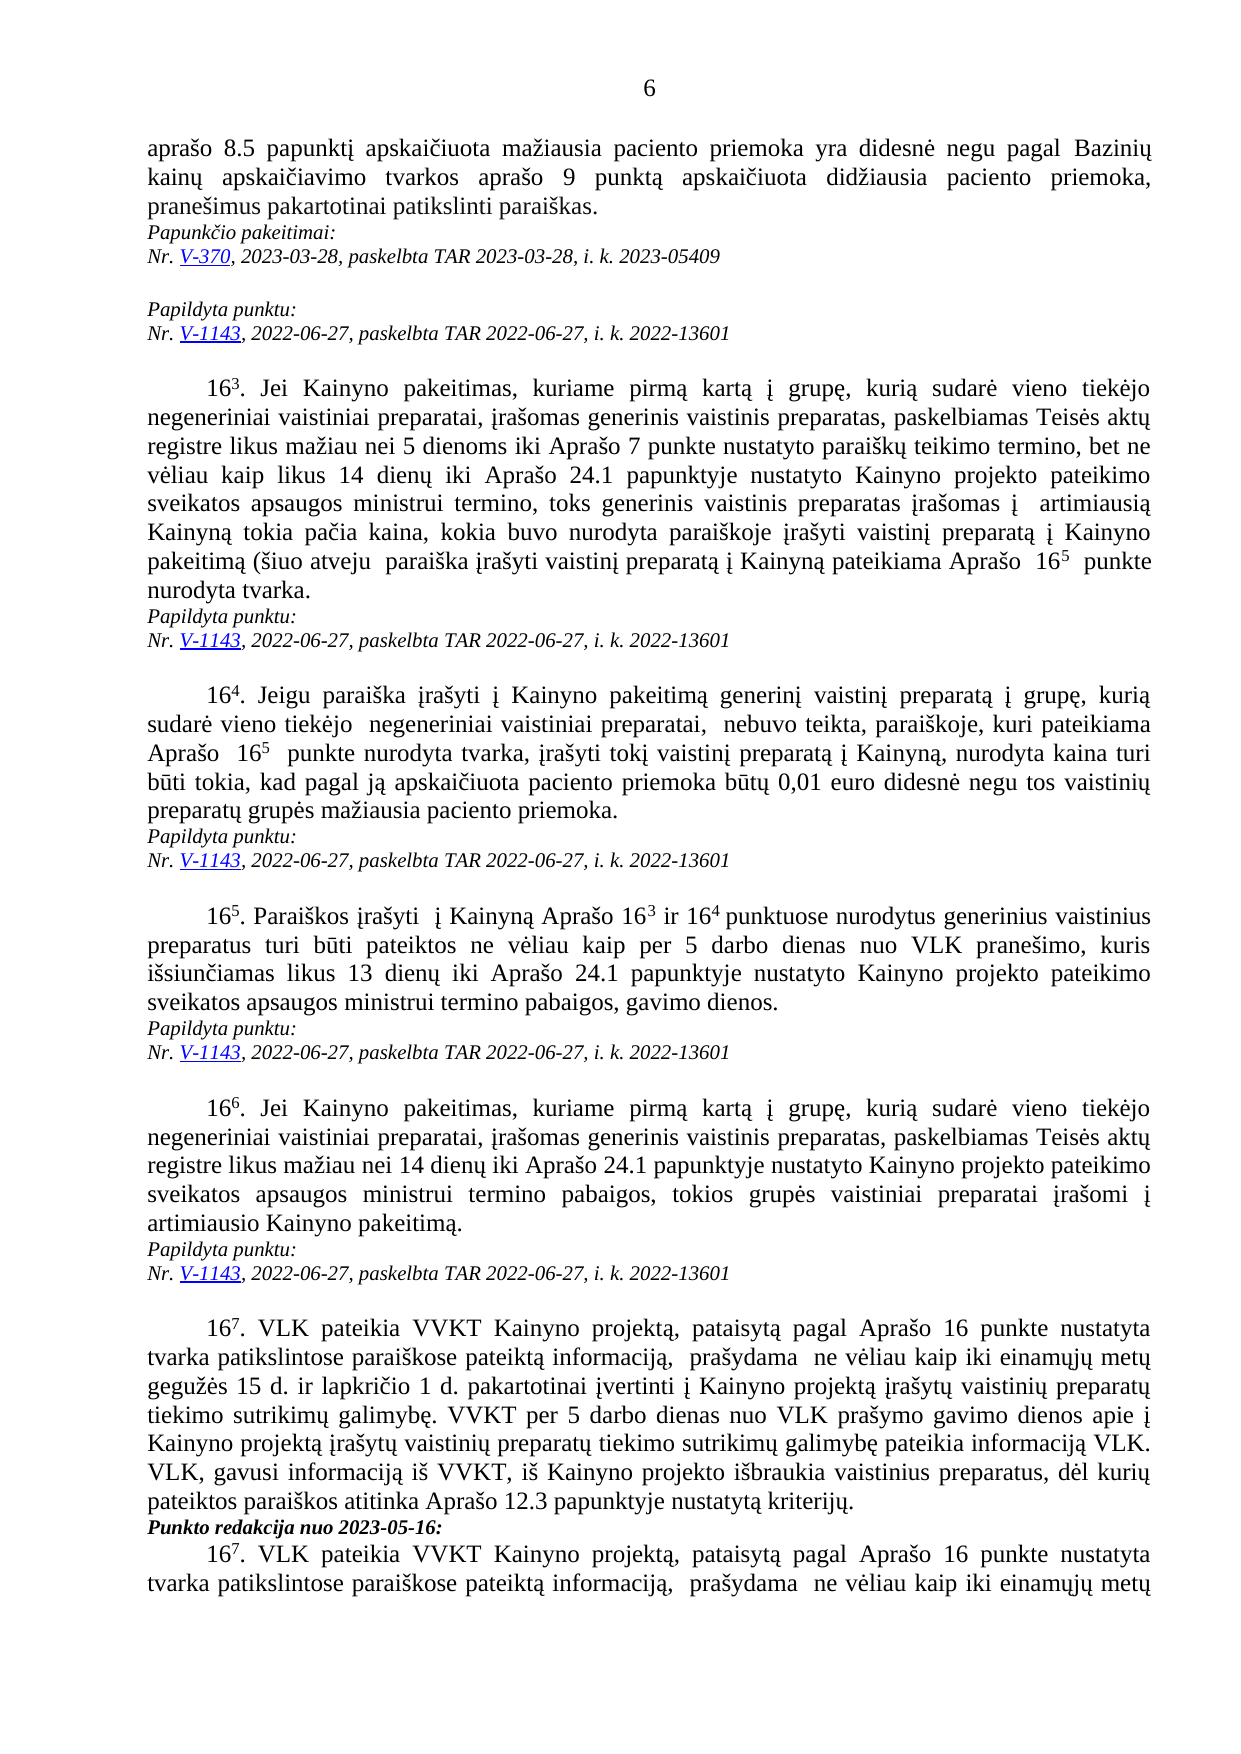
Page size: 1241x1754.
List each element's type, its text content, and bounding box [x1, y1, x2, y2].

text Nr. V-370, 2023-03-28, paskelbta TAR 2023-03-28, i. k. 2023-05409 [147, 244, 1152, 268]
text 164. Jeigu paraiška įrašyti į Kainyno pakeitimą generinį vaistinį preparatą į grupę, kurią sudarė vieno tiekėjo negeneriniai vaistiniai preparatai, nebuvo teikta, paraiškoje, kuri pateikiama Aprašo 165 punkte nurodyta tvarka, įrašyti tokį vaistinį preparatą į Kainyną, nurodyta kaina turi būti tokia, kad pagal ją apskaičiuota paciento priemoka būtų 0,01 euro didesnė negu tos vaistinių preparatų grupės mažiausia paciento priemoka. [147, 680, 1152, 824]
text Nr. V-1143, 2022-06-27, paskelbta TAR 2022-06-27, i. k. 2022-13601 [147, 628, 1152, 652]
text Papildyta punktu: [147, 1237, 1152, 1261]
text Papildyta punktu: [147, 297, 1152, 321]
text Papildyta punktu: [147, 603, 1152, 628]
text 167. VLK pateikia VVKT Kainyno projektą, pataisytą pagal Aprašo 16 punkte nustatyta tvarka patikslintose paraiškose pateiktą informaciją, prašydama ne vėliau kaip iki einamųjų metų gegužės 15 d. ir lapkričio 1 d. pakartotinai įvertinti į Kainyno projektą įrašytų vaistinių preparatų tiekimo sutrikimų galimybę. VVKT per 5 darbo dienas nuo VLK prašymo gavimo dienos apie į Kainyno projektą įrašytų vaistinių preparatų tiekimo sutrikimų galimybę pateikia informaciją VLK. VLK, gavusi informaciją iš VVKT, iš Kainyno projekto išbraukia vaistinius preparatus, dėl kurių pateiktos paraiškos atitinka Aprašo 12.3 papunktyje nustatytą kriterijų. [147, 1313, 1152, 1515]
text aprašo 8.5 papunktį apskaičiuota mažiausia paciento priemoka yra didesnė negu pagal Bazinių kainų apskaičiavimo tvarkos aprašo 9 punktą apskaičiuota didžiausia paciento priemoka, pranešimus pakartotinai patikslinti paraiškas. [147, 133, 1152, 220]
text 166. Jei Kainyno pakeitimas, kuriame pirmą kartą į grupę, kurią sudarė vieno tiekėjo negeneriniai vaistiniai preparatai, įrašomas generinis vaistinis preparatas, paskelbiamas Teisės aktų registre likus mažiau nei 14 dienų iki Aprašo 24.1 papunktyje nustatyto Kainyno projekto pateikimo sveikatos apsaugos ministrui termino pabaigos, tokios grupės vaistiniai preparatai įrašomi į artimiausio Kainyno pakeitimą. [147, 1093, 1152, 1237]
text Papildyta punktu: [147, 824, 1152, 848]
text Nr. V-1143, 2022-06-27, paskelbta TAR 2022-06-27, i. k. 2022-13601 [147, 1040, 1152, 1064]
text 167. VLK pateikia VVKT Kainyno projektą, pataisytą pagal Aprašo 16 punkte nustatyta tvarka patikslintose paraiškose pateiktą informaciją, prašydama ne vėliau kaip iki einamųjų metų [147, 1539, 1152, 1596]
text Nr. V-1143, 2022-06-27, paskelbta TAR 2022-06-27, i. k. 2022-13601 [147, 848, 1152, 872]
text Papildyta punktu: [147, 1016, 1152, 1040]
text Nr. V-1143, 2022-06-27, paskelbta TAR 2022-06-27, i. k. 2022-13601 [147, 321, 1152, 345]
text 165. Paraiškos įrašyti į Kainyną Aprašo 163 ir 164 punktuose nurodytus generinius vaistinius preparatus turi būti pateiktos ne vėliau kaip per 5 darbo dienas nuo VLK pranešimo, kuris išsiunčiamas likus 13 dienų iki Aprašo 24.1 papunktyje nustatyto Kainyno projekto pateikimo sveikatos apsaugos ministrui termino pabaigos, gavimo dienos. [147, 901, 1152, 1016]
text Nr. V-1143, 2022-06-27, paskelbta TAR 2022-06-27, i. k. 2022-13601 [147, 1261, 1152, 1285]
text Punkto redakcija nuo 2023-05-16: [147, 1515, 1152, 1539]
text 163. Jei Kainyno pakeitimas, kuriame pirmą kartą į grupę, kurią sudarė vieno tiekėjo negeneriniai vaistiniai preparatai, įrašomas generinis vaistinis preparatas, paskelbiamas Teisės aktų registre likus mažiau nei 5 dienoms iki Aprašo 7 punkte nustatyto paraiškų teikimo termino, bet ne vėliau kaip likus 14 dienų iki Aprašo 24.1 papunktyje nustatyto Kainyno projekto pateikimo sveikatos apsaugos ministrui termino, toks generinis vaistinis preparatas įrašomas į artimiausią Kainyną tokia pačia kaina, kokia buvo nurodyta paraiškoje įrašyti vaistinį preparatą į Kainyno pakeitimą (šiuo atveju paraiška įrašyti vaistinį preparatą į Kainyną pateikiama Aprašo 165 punkte nurodyta tvarka. [147, 373, 1152, 603]
text Papunkčio pakeitimai: [147, 220, 1152, 244]
